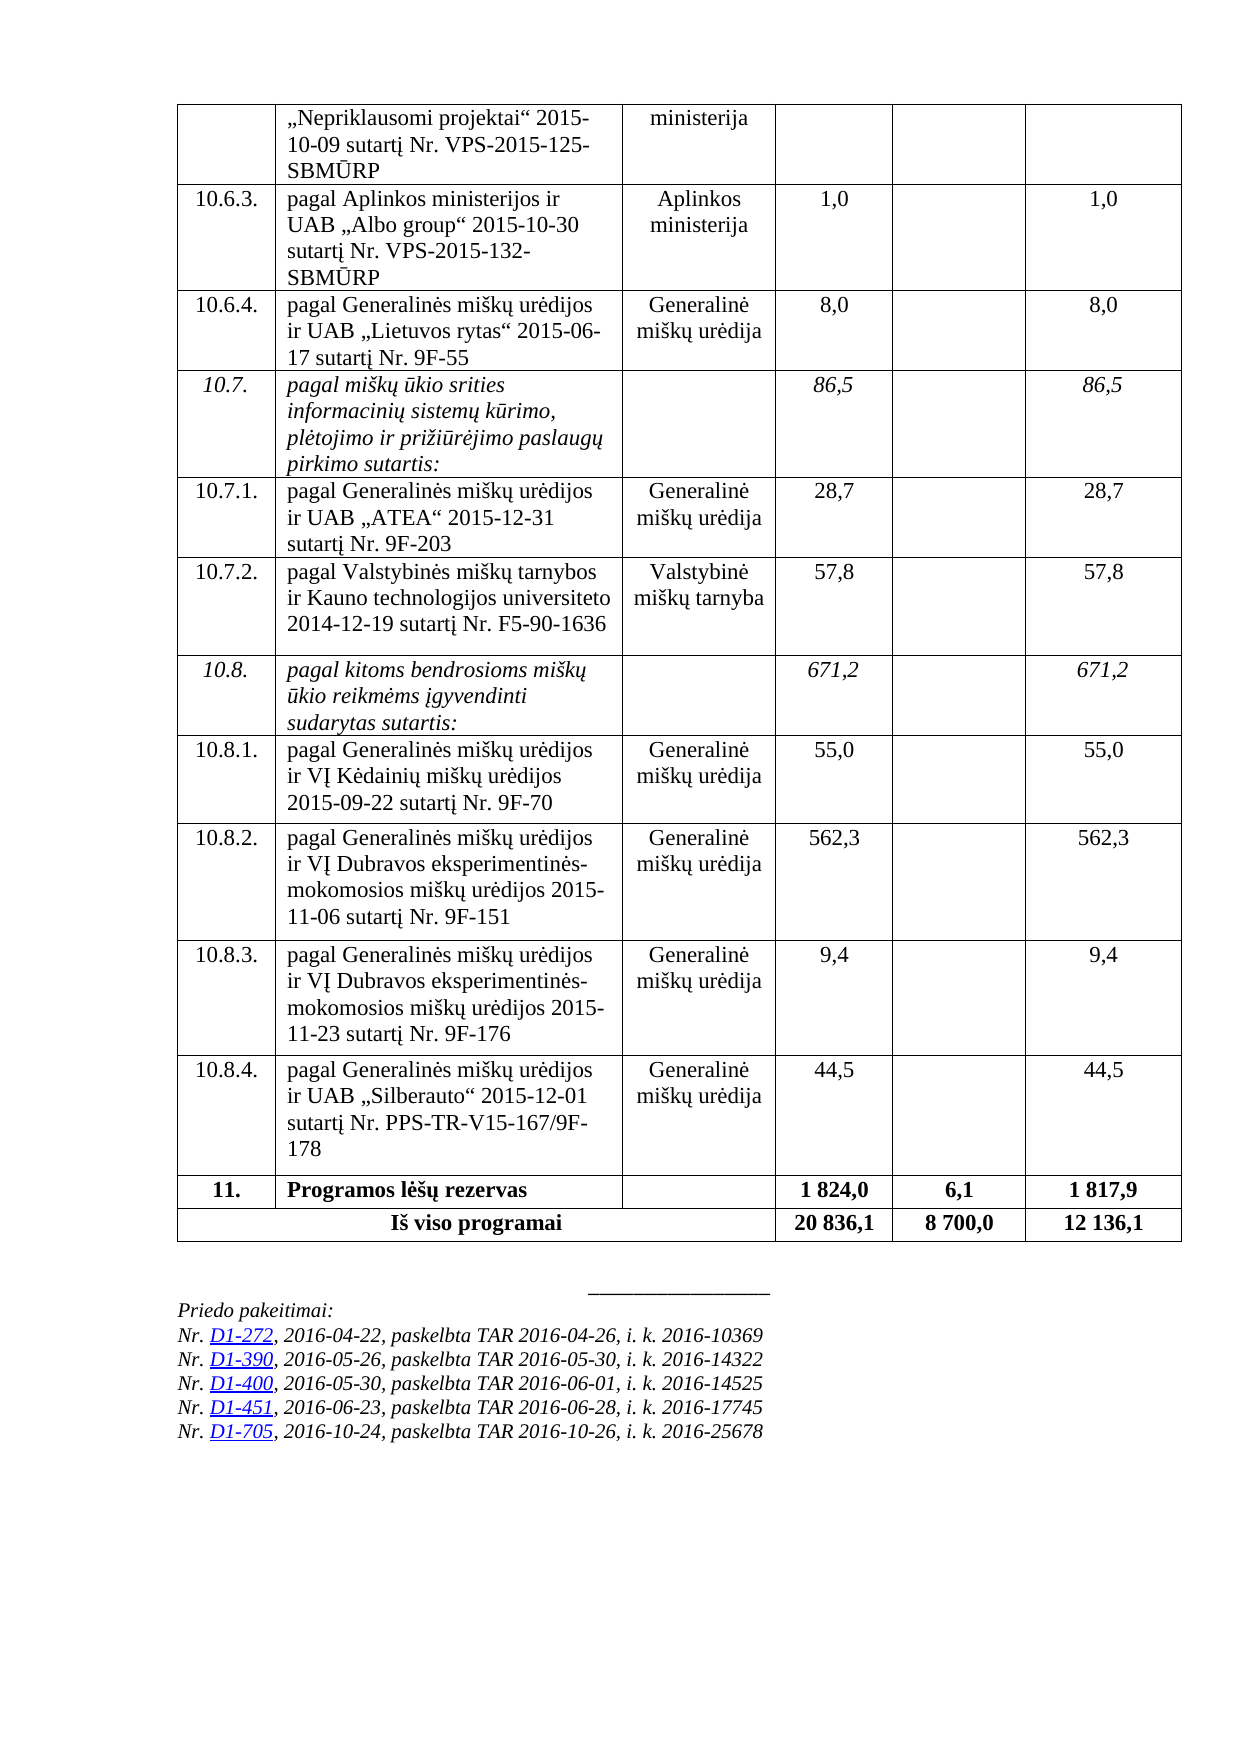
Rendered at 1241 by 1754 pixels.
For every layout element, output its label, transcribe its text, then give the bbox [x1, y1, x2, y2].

text Nr. D1-400, 2016-05-30, paskelbta TAR 2016-06-01, i. k. 2016-14525 [177, 1371, 1181, 1395]
table_cell 10.8.4. [178, 1056, 275, 1175]
table_cell Generalinė miškų urėdija [623, 478, 775, 557]
text Nr. D1-705, 2016-10-24, paskelbta TAR 2016-10-26, i. k. 2016-25678 [177, 1419, 1181, 1443]
table_cell 20 836,1 [776, 1209, 892, 1241]
table_cell [776, 105, 892, 183]
table_cell 8,0 [776, 291, 892, 370]
table_cell 10.8.3. [178, 941, 275, 1055]
table_cell Aplinkos ministerija [623, 185, 775, 290]
table_cell 55,0 [1026, 736, 1181, 823]
table_cell 86,5 [776, 371, 892, 477]
table_cell Generalinė miškų urėdija [623, 1056, 775, 1175]
table_cell 57,8 [776, 558, 892, 655]
table_cell pagal Generalinės miškų urėdijos ir VĮ Dubravos eksperimentinės-mokomosios miškų urėdijos 2015-11-06 sutartį Nr. 9F-151 [276, 824, 622, 940]
text Priedo pakeitimai: [177, 1298, 1181, 1322]
table_cell 44,5 [1026, 1056, 1181, 1175]
table_cell [893, 824, 1025, 940]
table_cell [893, 291, 1025, 370]
table_cell pagal Generalinės miškų urėdijos ir UAB „ATEA“ 2015-12-31 sutartį Nr. 9F-203 [276, 478, 622, 557]
table_cell 8 700,0 [893, 1209, 1025, 1241]
table_cell 562,3 [1026, 824, 1181, 940]
table_cell [893, 105, 1025, 183]
table_cell pagal Aplinkos ministerijos ir UAB „Albo group“ 2015-10-30 sutartį Nr. VPS-2015-132-SBMŪRP [276, 185, 622, 290]
table_cell ministerija [623, 105, 775, 183]
table_cell pagal Valstybinės miškų tarnybos ir Kauno technologijos universiteto 2014-12-19 sutartį Nr. F5-90-1636 [276, 558, 622, 655]
table_cell [178, 105, 275, 183]
table_cell Generalinė miškų urėdija [623, 736, 775, 823]
table_cell 44,5 [776, 1056, 892, 1175]
table_cell 86,5 [1026, 371, 1181, 477]
table_cell Valstybinė miškų tarnyba [623, 558, 775, 655]
table_cell 28,7 [776, 478, 892, 557]
table_cell 6,1 [893, 1176, 1025, 1208]
table_cell [623, 1176, 775, 1208]
table_cell [893, 558, 1025, 655]
text Nr. D1-451, 2016-06-23, paskelbta TAR 2016-06-28, i. k. 2016-17745 [177, 1395, 1181, 1419]
table_cell [893, 478, 1025, 557]
table_cell 1,0 [776, 185, 892, 290]
table_cell Generalinė miškų urėdija [623, 291, 775, 370]
table_cell 1 824,0 [776, 1176, 892, 1208]
table_cell 12 136,1 [1026, 1209, 1181, 1241]
table_cell 10.8. [178, 656, 275, 735]
table_cell 9,4 [1026, 941, 1181, 1055]
table_cell [623, 371, 775, 477]
table_cell 671,2 [776, 656, 892, 735]
text ________________ [177, 1270, 1181, 1298]
table_cell [1026, 105, 1181, 183]
table_cell 10.8.2. [178, 824, 275, 940]
table_cell 57,8 [1026, 558, 1181, 655]
table_cell Iš viso programai [178, 1209, 775, 1241]
table_cell [893, 1056, 1025, 1175]
table_cell 8,0 [1026, 291, 1181, 370]
table_cell 1 817,9 [1026, 1176, 1181, 1208]
table_cell pagal Generalinės miškų urėdijos ir VĮ Kėdainių miškų urėdijos 2015-09-22 sutartį Nr. 9F-70 [276, 736, 622, 823]
table_cell [893, 941, 1025, 1055]
table_cell 10.7. [178, 371, 275, 477]
table_cell 9,4 [776, 941, 892, 1055]
table_cell Generalinė miškų urėdija [623, 824, 775, 940]
table_cell pagal Generalinės miškų urėdijos ir UAB „Lietuvos rytas“ 2015-06-17 sutartį Nr. 9F-55 [276, 291, 622, 370]
table_cell 10.6.3. [178, 185, 275, 290]
table_cell 1,0 [1026, 185, 1181, 290]
table_cell 10.7.2. [178, 558, 275, 655]
table_cell 55,0 [776, 736, 892, 823]
table_cell 562,3 [776, 824, 892, 940]
table_cell [893, 656, 1025, 735]
table_cell „Nepriklausomi projektai“ 2015-10-09 sutartį Nr. VPS-2015-125-SBMŪRP [276, 105, 622, 183]
table_cell 10.8.1. [178, 736, 275, 823]
text Nr. D1-272, 2016-04-22, paskelbta TAR 2016-04-26, i. k. 2016-10369 [177, 1322, 1181, 1347]
table_cell Programos lėšų rezervas [276, 1176, 622, 1208]
table_cell [623, 656, 775, 735]
table_cell [893, 185, 1025, 290]
table_cell 671,2 [1026, 656, 1181, 735]
table_cell 11. [178, 1176, 275, 1208]
table_cell 28,7 [1026, 478, 1181, 557]
table_cell pagal kitoms bendrosioms miškų ūkio reikmėms įgyvendinti sudarytas sutartis: [276, 656, 622, 735]
table_cell pagal Generalinės miškų urėdijos ir UAB „Silberauto“ 2015-12-01 sutartį Nr. PPS-TR-V15-167/9F-178 [276, 1056, 622, 1175]
table_cell pagal Generalinės miškų urėdijos ir VĮ Dubravos eksperimentinės-mokomosios miškų urėdijos 2015-11-23 sutartį Nr. 9F-176 [276, 941, 622, 1055]
table_cell 10.7.1. [178, 478, 275, 557]
table_cell [893, 736, 1025, 823]
text Nr. D1-390, 2016-05-26, paskelbta TAR 2016-05-30, i. k. 2016-14322 [177, 1347, 1181, 1371]
table_cell pagal miškų ūkio srities informacinių sistemų kūrimo, plėtojimo ir prižiūrėjimo paslaugų pirkimo sutartis: [276, 371, 622, 477]
table_cell 10.6.4. [178, 291, 275, 370]
table_cell Generalinė miškų urėdija [623, 941, 775, 1055]
table_cell [893, 371, 1025, 477]
